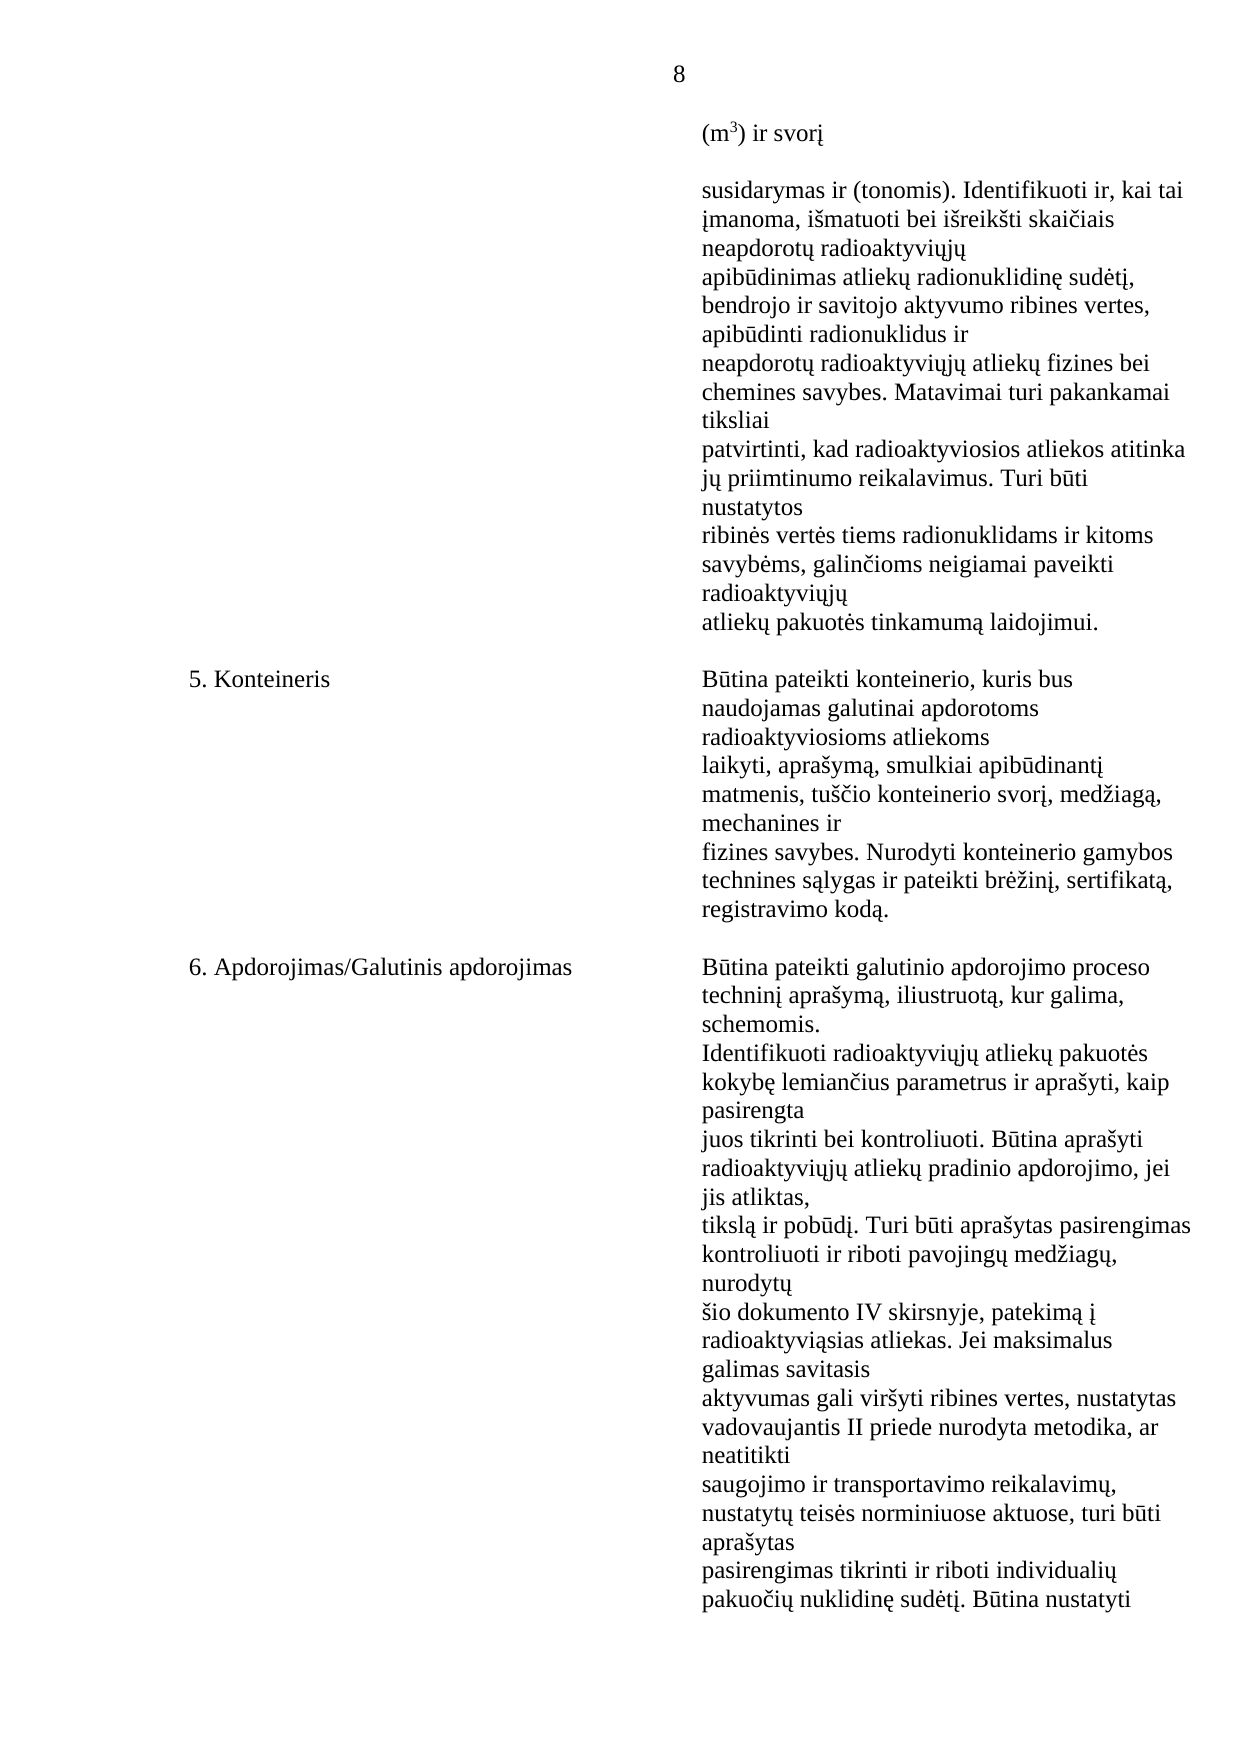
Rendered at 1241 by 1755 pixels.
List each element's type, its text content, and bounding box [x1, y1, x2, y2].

table_cell apibūdinimas atliekų radionuklidinę sudėtį, bendrojo ir savitojo aktyvumo ribines vertes, apibūdinti radionuklidus ir [690, 262, 1204, 348]
table_cell [177, 607, 690, 636]
table_cell [177, 837, 690, 894]
table_cell tikslą ir pobūdį. Turi būti aprašytas pasirengimas kontroliuoti ir riboti pavojingų medžiagų, nurodytų [690, 1211, 1204, 1297]
table_cell [690, 147, 1204, 176]
table_cell [177, 751, 690, 837]
table_cell [177, 176, 690, 262]
table_cell patvirtinti, kad radioaktyviosios atliekos atitinka jų priimtinumo reikalavimus. Turi būti nustatytos [690, 434, 1204, 521]
table_cell laikyti, aprašymą, smulkiai apibūdinantį matmenis, tuščio konteinerio svorį, medžiagą, mechanines ir [690, 751, 1204, 837]
table_cell [177, 1211, 690, 1297]
table_cell [177, 434, 690, 521]
table_cell ribinės vertės tiems radionuklidams ir kitoms savybėms, galinčioms neigiamai paveikti radioaktyviųjų [690, 521, 1204, 607]
table_cell aktyvumas gali viršyti ribines vertes, nustatytas vadovaujantis II priede nurodyta metodika, ar neatitikti [690, 1383, 1204, 1469]
table_cell [177, 1297, 690, 1383]
table_cell 6. Apdorojimas/Galutinis apdorojimas [177, 952, 690, 1038]
table_cell [690, 923, 1204, 952]
table_cell [177, 118, 690, 147]
table_cell (m3) ir svorį [690, 118, 1204, 147]
table_cell Būtina pateikti galutinio apdorojimo proceso techninį aprašymą, iliustruotą, kur galima, schemomis. [690, 952, 1204, 1038]
table_cell Identifikuoti radioaktyviųjų atliekų pakuotės kokybę lemiančius parametrus ir aprašyti, kaip pasirengta [690, 1038, 1204, 1124]
table_cell [177, 1038, 690, 1124]
table_cell neapdorotų radioaktyviųjų atliekų fizines bei chemines savybes. Matavimai turi pakankamai tiksliai [690, 348, 1204, 434]
table_cell šio dokumento IV skirsnyje, patekimą į radioaktyviąsias atliekas. Jei maksimalus galimas savitasis [690, 1297, 1204, 1383]
table_cell fizines savybes. Nurodyti konteinerio gamybos technines sąlygas ir pateikti brėžinį, sertifikatą, [690, 837, 1204, 894]
table_cell registravimo kodą. [690, 894, 1204, 923]
table_cell [177, 147, 690, 176]
table_cell [177, 1124, 690, 1211]
table_cell [177, 348, 690, 434]
table_cell [177, 521, 690, 607]
table_cell [177, 1383, 690, 1469]
table_cell [177, 262, 690, 348]
table_cell 5. Konteineris [177, 664, 690, 751]
table_cell [690, 636, 1204, 664]
table_cell [177, 636, 690, 664]
table_cell [177, 1469, 690, 1556]
table_cell saugojimo ir transportavimo reikalavimų, nustatytų teisės norminiuose aktuose, turi būti aprašytas [690, 1469, 1204, 1556]
table_cell [177, 923, 690, 952]
table_cell [177, 894, 690, 923]
table_cell juos tikrinti bei kontroliuoti. Būtina aprašyti radioaktyviųjų atliekų pradinio apdorojimo, jei jis atliktas, [690, 1124, 1204, 1211]
table_cell [177, 1556, 690, 1613]
table_cell pasirengimas tikrinti ir riboti individualių pakuočių nuklidinę sudėtį. Būtina nustatyti [690, 1556, 1204, 1613]
table_cell susidarymas ir (tonomis). Identifikuoti ir, kai tai įmanoma, išmatuoti bei išreikšti skaičiais neapdorotų radioaktyviųjų [690, 176, 1204, 262]
table_cell Būtina pateikti konteinerio, kuris bus naudojamas galutinai apdorotoms radioaktyviosioms atliekoms [690, 664, 1204, 751]
table_cell atliekų pakuotės tinkamumą laidojimui. [690, 607, 1204, 636]
